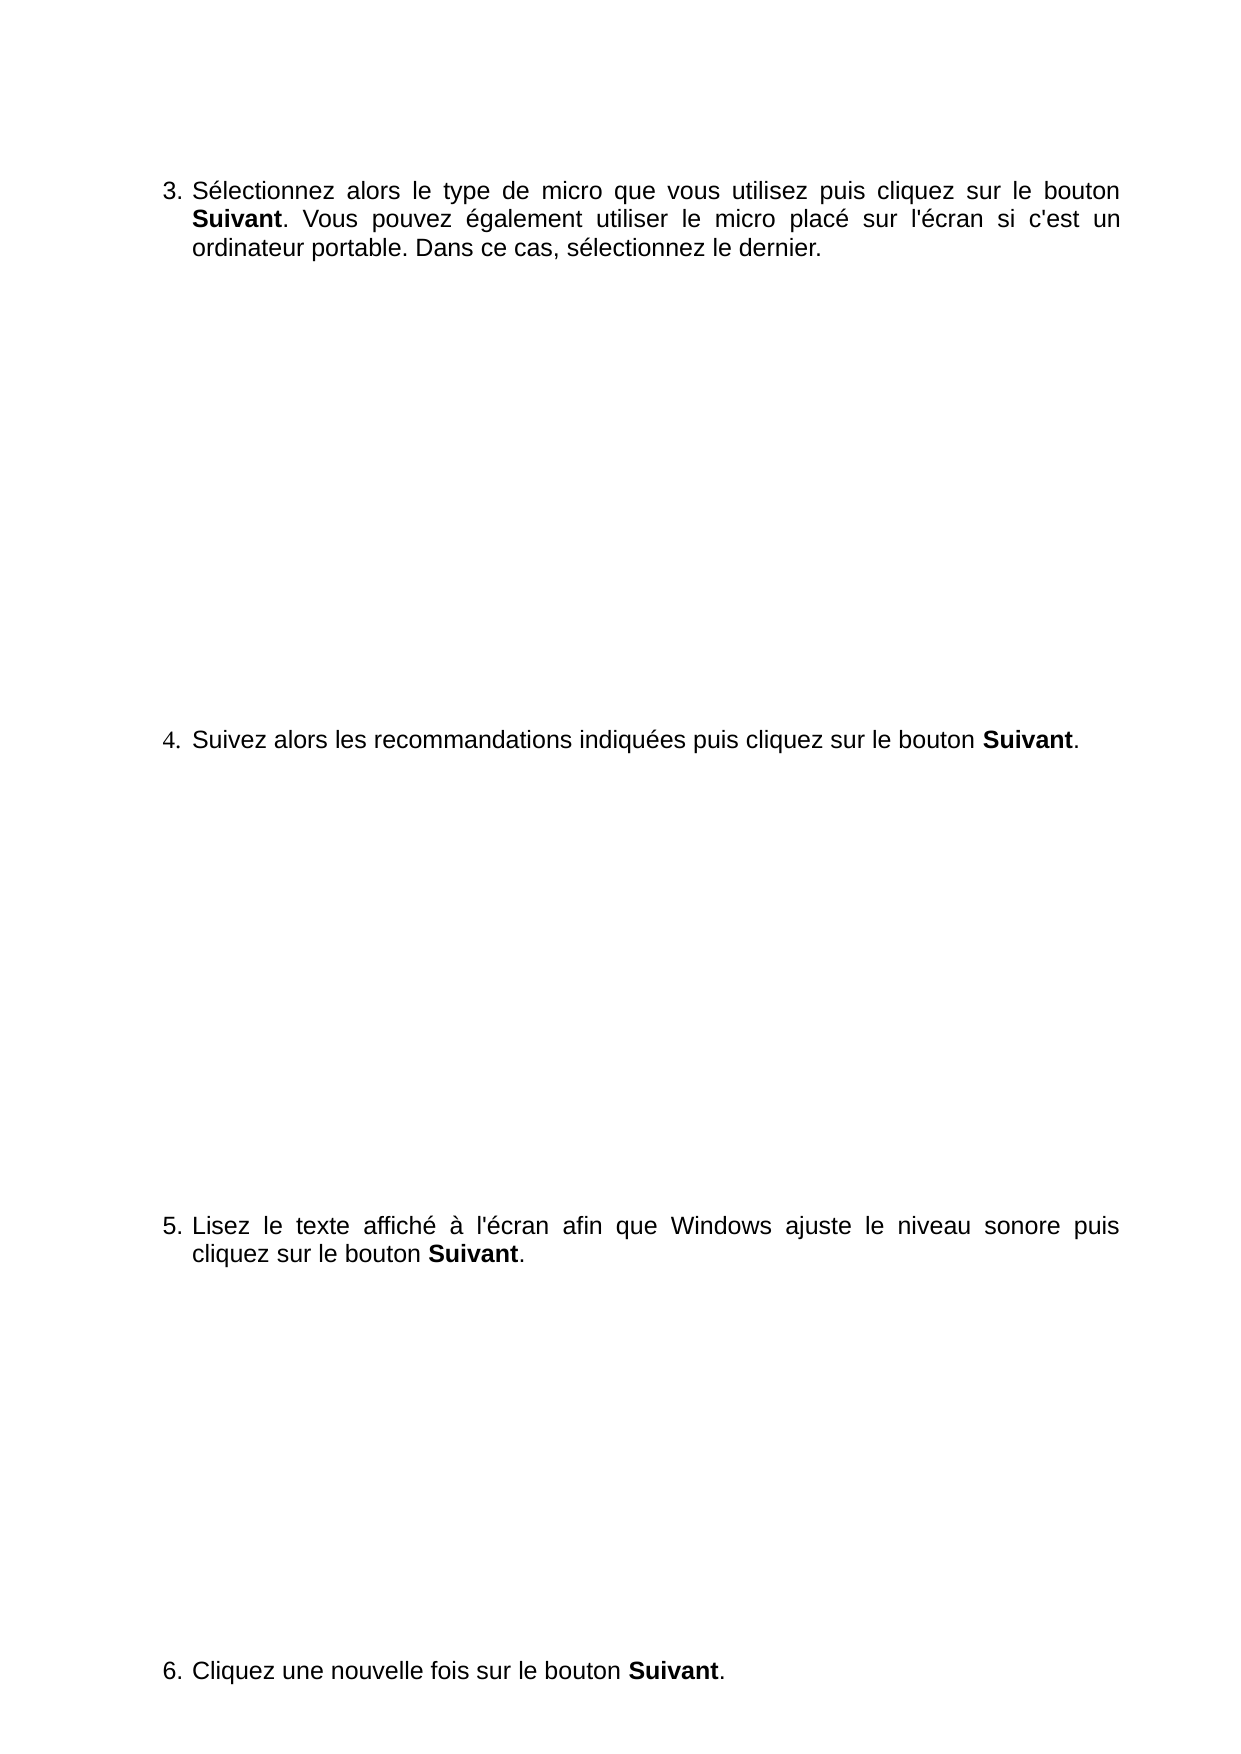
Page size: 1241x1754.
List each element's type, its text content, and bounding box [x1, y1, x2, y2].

list Suivez alors les recommandations indiquées puis cliquez sur le bouton Suivant. [162, 725, 1122, 754]
list Sélectionnez alors le type de micro que vous utilisez puis cliquez sur le bouton Suivant. Vous pouvez également utiliser le micro placé sur l'écran si c'est un ordinateur portable. Dans ce cas, sélectionnez le dernier. [162, 176, 1122, 262]
list Lisez le texte affiché à l'écran afin que Windows ajuste le niveau sonore puis cliquez sur le bouton Suivant. [162, 1211, 1122, 1268]
list Cliquez une nouvelle fois sur le bouton Suivant. [162, 1656, 1122, 1685]
